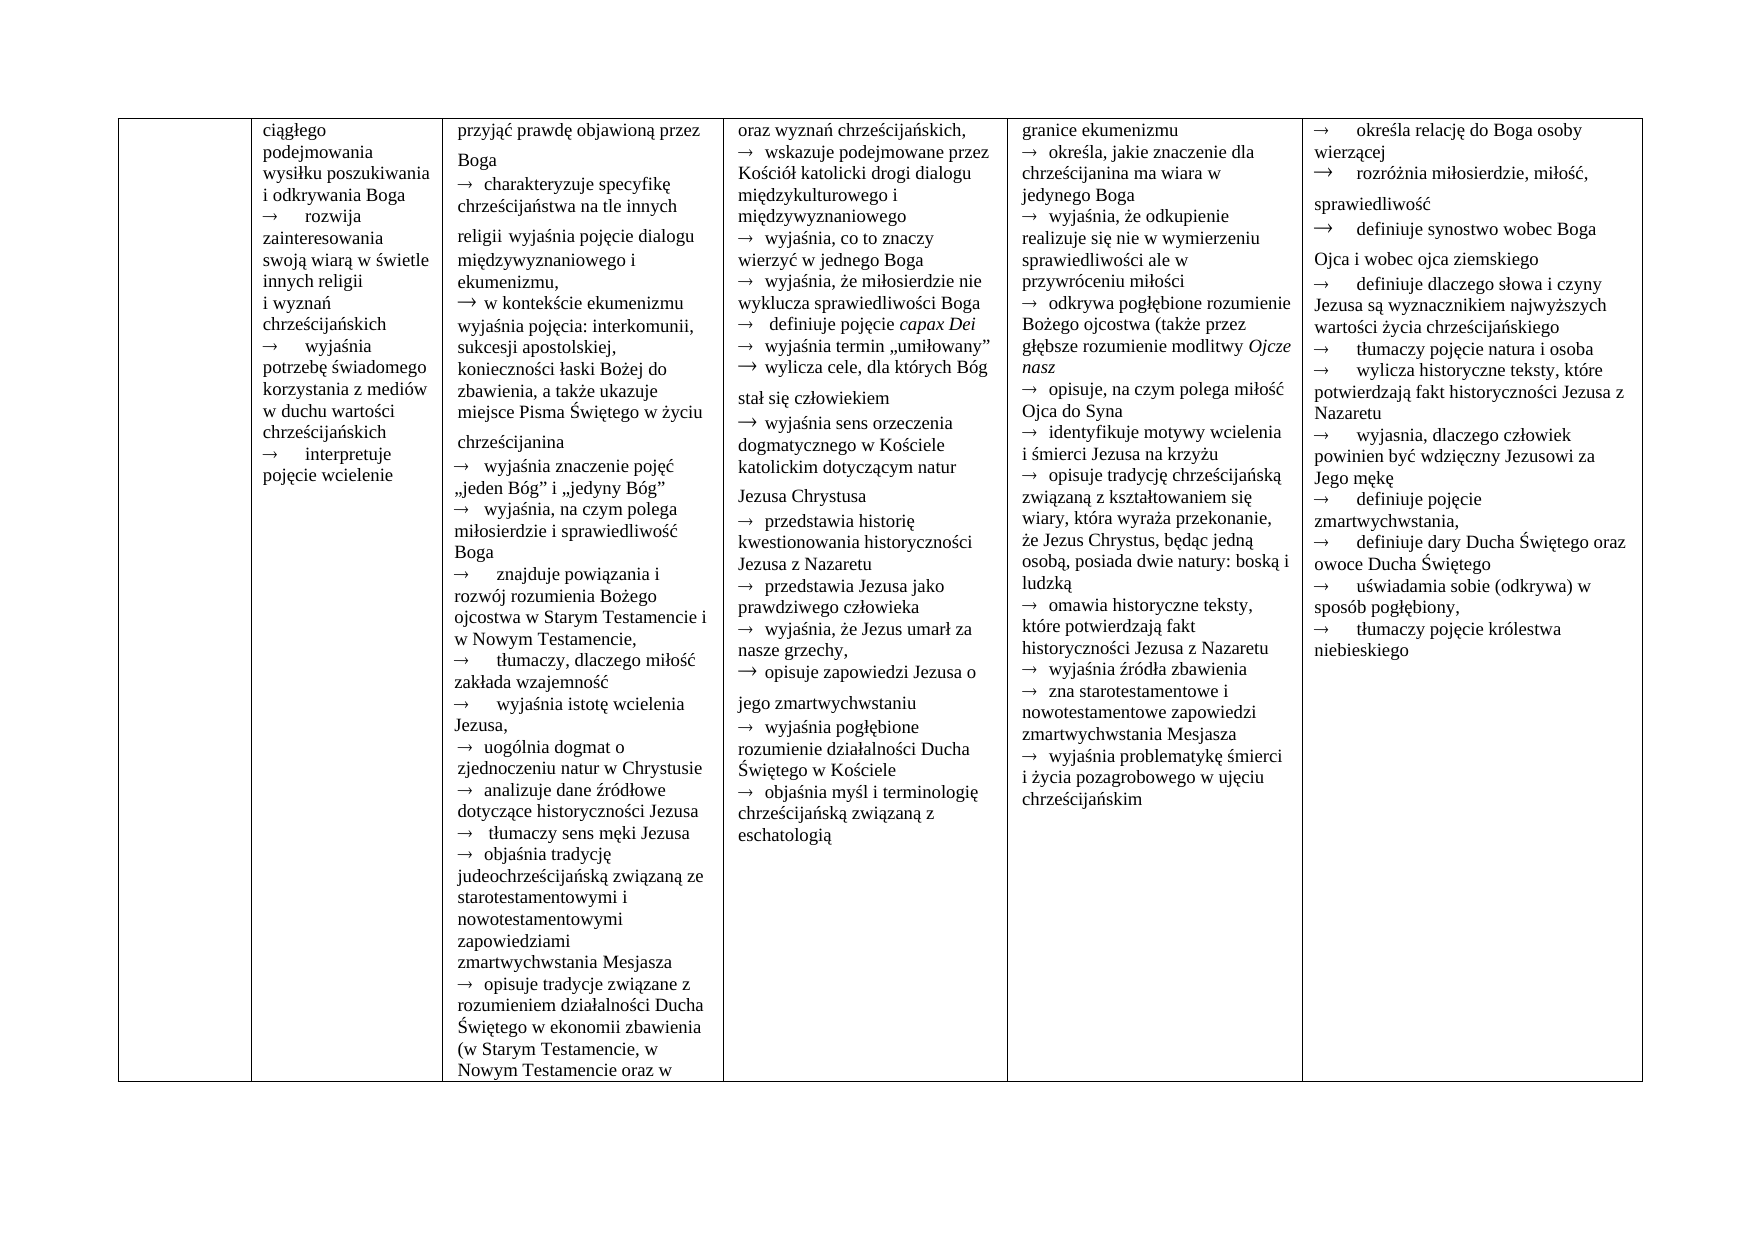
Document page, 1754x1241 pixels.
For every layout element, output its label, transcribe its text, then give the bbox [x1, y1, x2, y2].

table_cell oraz wyznań chrześcijańskich, wskazuje podejmowane przez Kościół katolicki drogi dialogu międzykulturowego i międzywyznaniowego wyjaśnia, co to znaczy wierzyć w jednego Boga wyjaśnia, że miłosierdzie nie wyklucza sprawiedliwości Boga definiuje pojęcie capax Dei wyjaśnia termin „umiłowany” wylicza cele, dla których Bóg stał się człowiekiem wyjaśnia sens orzeczenia dogmatycznego w Kościele katolickim dotyczącym natur Jezusa Chrystusa przedstawia historię kwestionowania historyczności Jezusa z Nazaretu przedstawia Jezusa jako prawdziwego człowieka wyjaśnia, że Jezus umarł za nasze grzechy, opisuje zapowiedzi Jezusa o jego zmartwychwstaniu wyjaśnia pogłębione rozumienie działalności Ducha Świętego w Kościele objaśnia myśl i terminologię chrześcijańską związaną z eschatologią [724, 119, 1007, 1081]
table_cell wymienia symbole wiary wyjaśnia na czym polega pogłębianie wiary wymienia główne wyznania chrześcijańskie podaje zasady dialogu ekumenicznego określa relację do Boga osoby wierzącej rozróżnia miłosierdzie, miłość, sprawiedliwość definiuje synostwo wobec Boga Ojca i wobec ojca ziemskiego definiuje dlaczego słowa i czyny Jezusa są wyznacznikiem najwyższych wartości życia chrześcijańskiego tłumaczy pojęcie natura i osoba wylicza historyczne teksty, które potwierdzają fakt historyczności Jezusa z Nazaretu wyjasnia, dlaczego człowiek powinien być wdzięczny Jezusowi za Jego mękę definiuje pojęcie zmartwychwstania, definiuje dary Ducha Świętego oraz owoce Ducha Świętego uświadamia sobie (odkrywa) w sposób pogłębiony, tłumaczy pojęcie królestwa niebieskiego [1303, 119, 1642, 1081]
table_cell [119, 119, 251, 1081]
table_cell przyjąć prawdę objawioną przez Boga charakteryzuje specyfikę chrześcijaństwa na tle innych religii wyjaśnia pojęcie dialogu międzywyznaniowego i ekumenizmu, w kontekście ekumenizmu wyjaśnia pojęcia: interkomunii, sukcesji apostolskiej, konieczności łaski Bożej do zbawienia, a także ukazuje miejsce Pisma Świętego w życiu chrześcijanina wyjaśnia znaczenie pojęć „jeden Bóg” i „jedyny Bóg” wyjaśnia, na czym polega miłosierdzie i sprawiedliwość Boga znajduje powiązania i rozwój rozumienia Bożego ojcostwa w Starym Testamencie i w Nowym Testamencie, tłumaczy, dlaczego miłość zakłada wzajemność wyjaśnia istotę wcielenia Jezusa, uogólnia dogmat o zjednoczeniu natur w Chrystusie analizuje dane źródłowe dotyczące historyczności Jezusa tłumaczy sens męki Jezusa objaśnia tradycję judeochrześcijańską związaną ze starotestamentowymi i nowotestamentowymi zapowiedziami zmartwychwstania Mesjasza opisuje tradycje związane z rozumieniem działalności Ducha Świętego w ekonomii zbawienia (w Starym Testamencie, w Nowym Testamencie oraz w [443, 119, 723, 1081]
table_cell granice ekumenizmu określa, jakie znaczenie dla chrześcijanina ma wiara w jedynego Boga wyjaśnia, że odkupienie realizuje się nie w wymierzeniu sprawiedliwości ale w przywróceniu miłości odkrywa pogłębione rozumienie Bożego ojcostwa (także przez głębsze rozumienie modlitwy Ojcze nasz opisuje, na czym polega miłość Ojca do Syna identyfikuje motywy wcielenia i śmierci Jezusa na krzyżu opisuje tradycję chrześcijańską związaną z kształtowaniem się wiary, która wyraża przekonanie, że Jezus Chrystus, będąc jedną osobą, posiada dwie natury: boską i ludzką omawia historyczne teksty, które potwierdzają fakt historyczności Jezusa z Nazaretu wyjaśnia źródła zbawienia zna starotestamentowe i nowotestamentowe zapowiedzi zmartwychwstania Mesjasza wyjaśnia problematykę śmierci i życia pozagrobowego w ujęciu chrześcijańskim [1008, 119, 1302, 1081]
table_cell ciągłego podejmowania wysiłku poszukiwania i odkrywania Boga rozwija zainteresowania swoją wiarą w świetle innych religii i wyznań chrześcijańskich wyjaśnia potrzebę świadomego korzystania z mediów w duchu wartości chrześcijańskich interpretuje pojęcie wcielenie [252, 119, 442, 1081]
